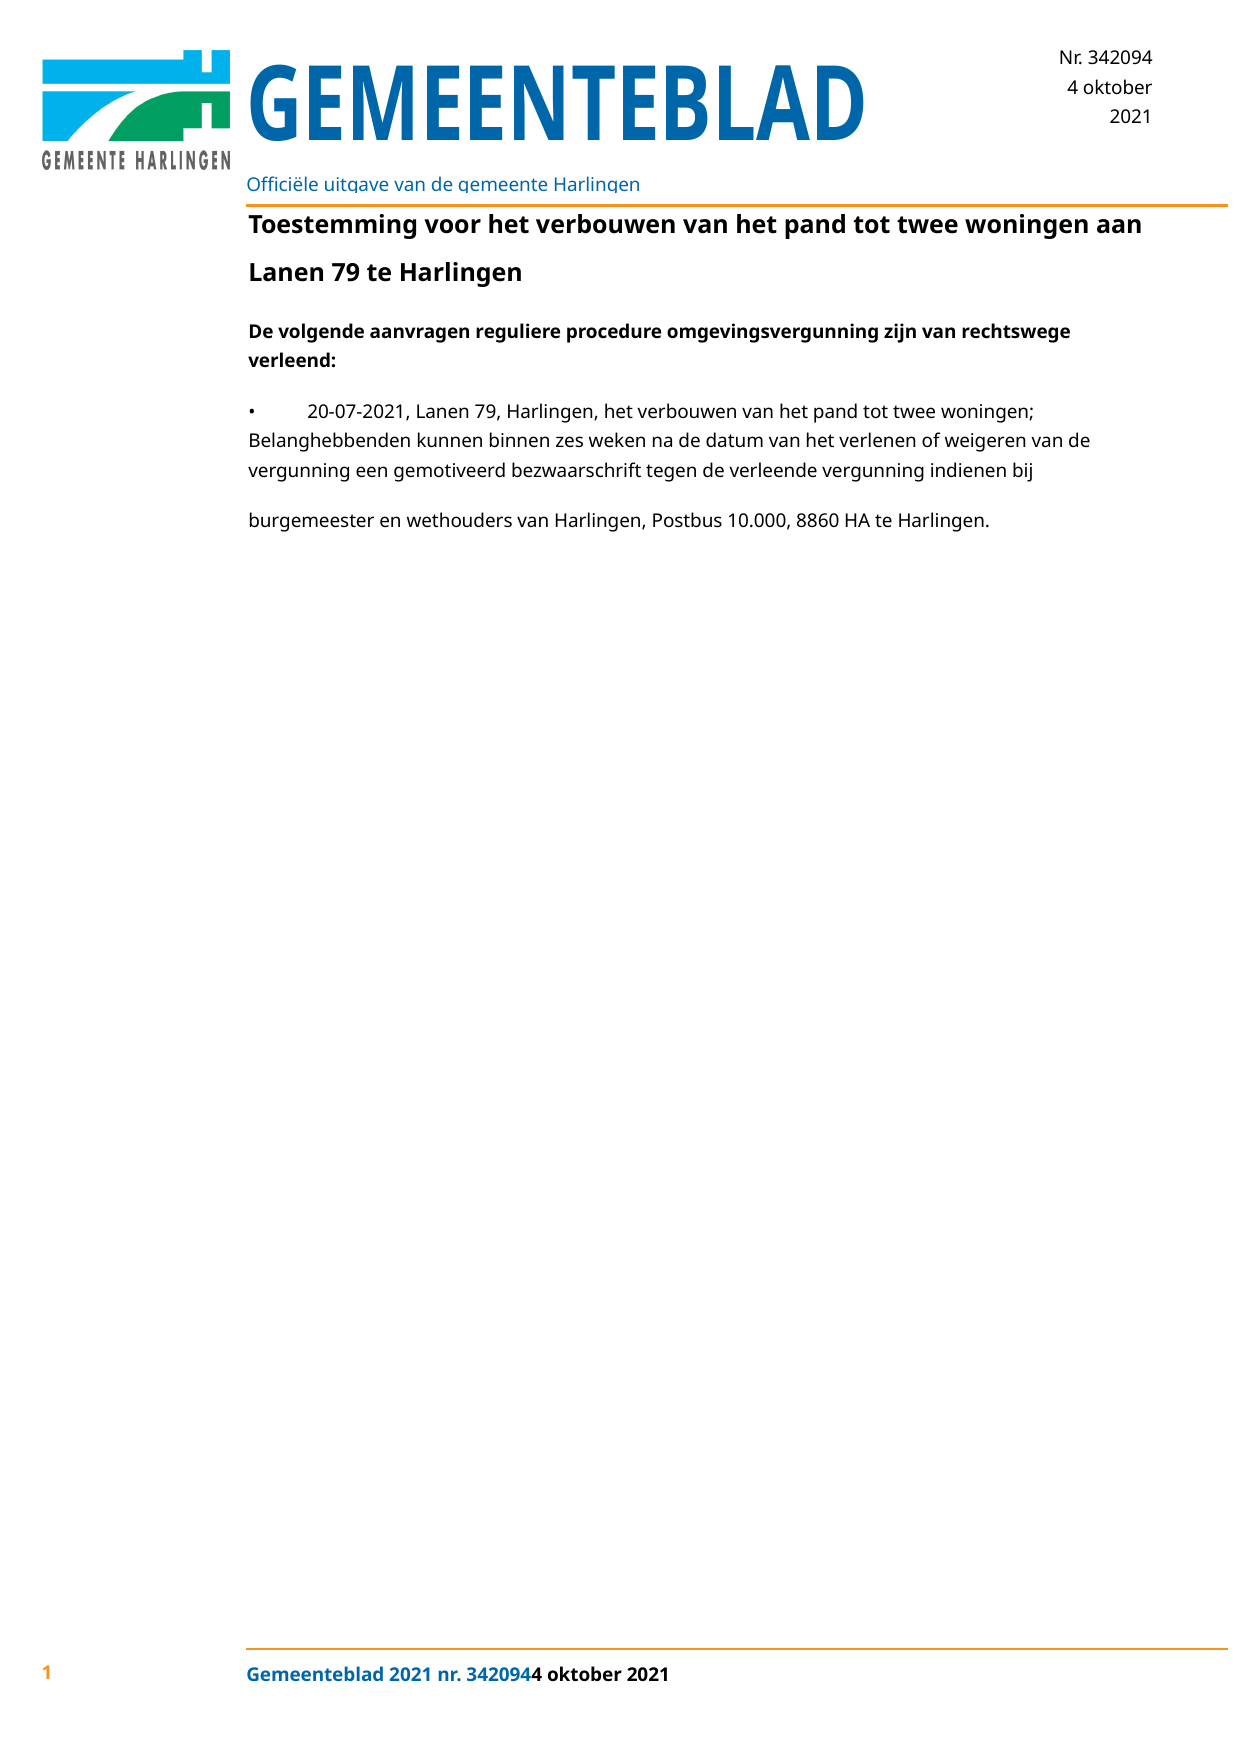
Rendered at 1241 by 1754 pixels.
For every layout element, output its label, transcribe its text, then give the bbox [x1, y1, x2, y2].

picture [41, 47, 231, 172]
text burgemeester en wethouders van Harlingen, Postbus 10.000, 8860 HA te Harlingen. [248, 507, 1152, 533]
text De volgende aanvragen reguliere procedure omgevingsvergunning zijn van rechtswege verleend: [248, 318, 1152, 373]
text Toestemming voor het verbouwen van het pand tot twee woningen aan Lanen 79 te Harlingen [248, 207, 1152, 288]
list 20-07-2021, Lanen 79, Harlingen, het verbouwen van het pand tot twee woningen; [248, 398, 1152, 424]
text Belanghebbenden kunnen binnen zes weken na de datum van het verlenen of weigeren van de vergunning een gemotiveerd bezwaarschrift tegen de verleende vergunning indienen bij [248, 427, 1152, 483]
